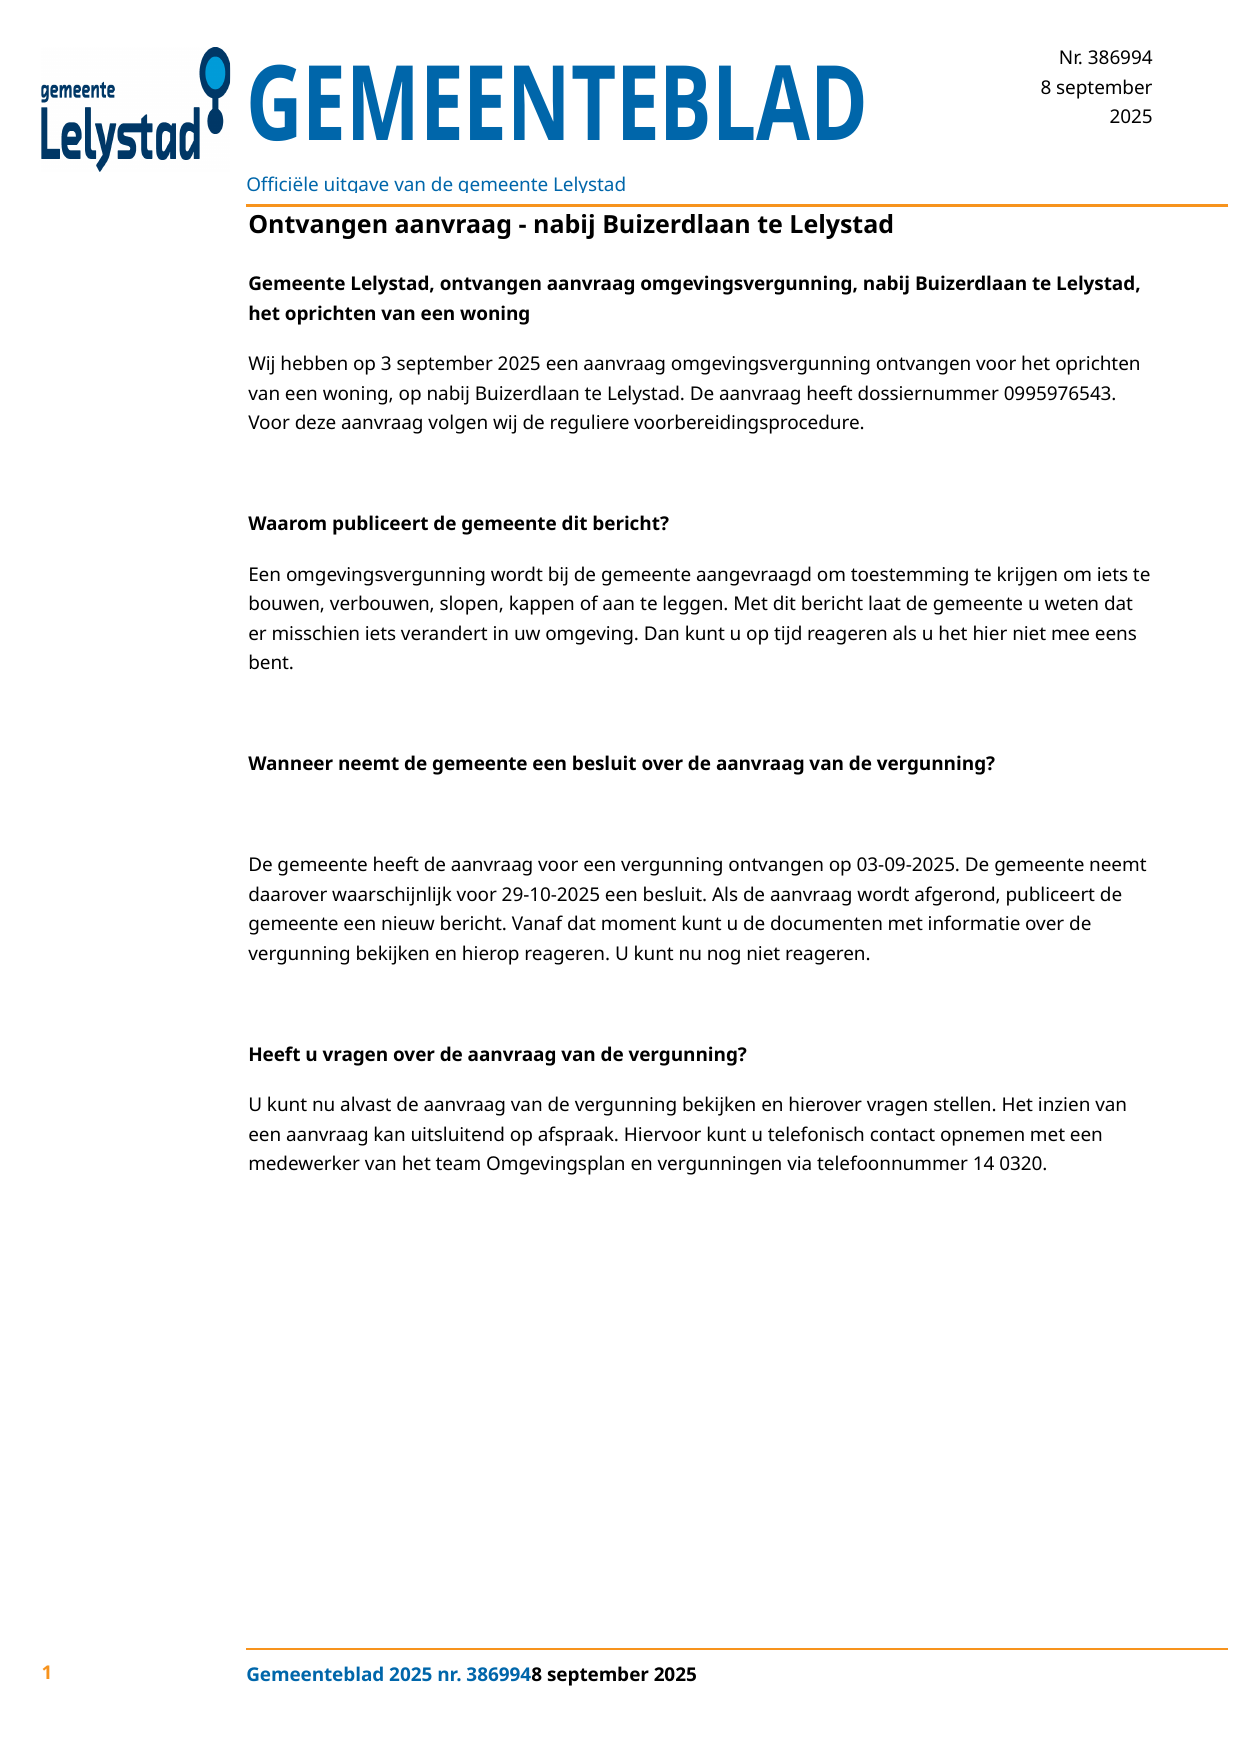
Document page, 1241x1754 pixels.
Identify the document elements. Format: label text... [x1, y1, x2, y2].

text Wij hebben op 3 september 2025 een aanvraag omgevingsvergunning ontvangen voor het oprichten van een woning, op nabij Buizerdlaan te Lelystad. De aanvraag heeft dossiernummer 0995976543. Voor deze aanvraag volgen wij de reguliere voorbereidingsprocedure. [248, 350, 1152, 435]
text De gemeente heeft de aanvraag voor een vergunning ontvangen op 03-09-2025. De gemeente neemt daarover waarschijnlijk voor 29-10-2025 een besluit. Als de aanvraag wordt afgerond, publiceert de gemeente een nieuw bericht. Vanaf dat moment kunt u de documenten met informatie over de vergunning bekijken en hierop reageren. U kunt nu nog niet reageren. [248, 851, 1152, 966]
text Een omgevingsvergunning wordt bij de gemeente aangevraagd om toestemming te krijgen om iets te bouwen, verbouwen, slopen, kappen of aan te leggen. Met dit bericht laat de gemeente u weten dat er misschien iets verandert in uw omgeving. Dan kunt u op tijd reageren als u het hier niet mee eens bent. [248, 561, 1152, 675]
text Heeft u vragen over de aanvraag van de vergunning? [248, 1041, 1152, 1066]
text U kunt nu alvast de aanvraag van de vergunning bekijken en hierover vragen stellen. Het inzien van een aanvraag kan uitsluitend op afspraak. Hiervoor kunt u telefonisch contact opnemen met een medewerker van het team Omgevingsplan en vergunningen via telefoonnummer 14 0320. [248, 1091, 1152, 1176]
text Wanneer neemt de gemeente een besluit over de aanvraag van de vergunning? [248, 750, 1152, 776]
text Gemeente Lelystad, ontvangen aanvraag omgevingsvergunning, nabij Buizerdlaan te Lelystad, het oprichten van een woning [248, 270, 1152, 326]
text Ontvangen aanvraag - nabij Buizerdlaan te Lelystad [248, 207, 1152, 241]
text Waarom publiceert de gemeente dit bericht? [248, 510, 1152, 536]
picture [41, 47, 231, 172]
